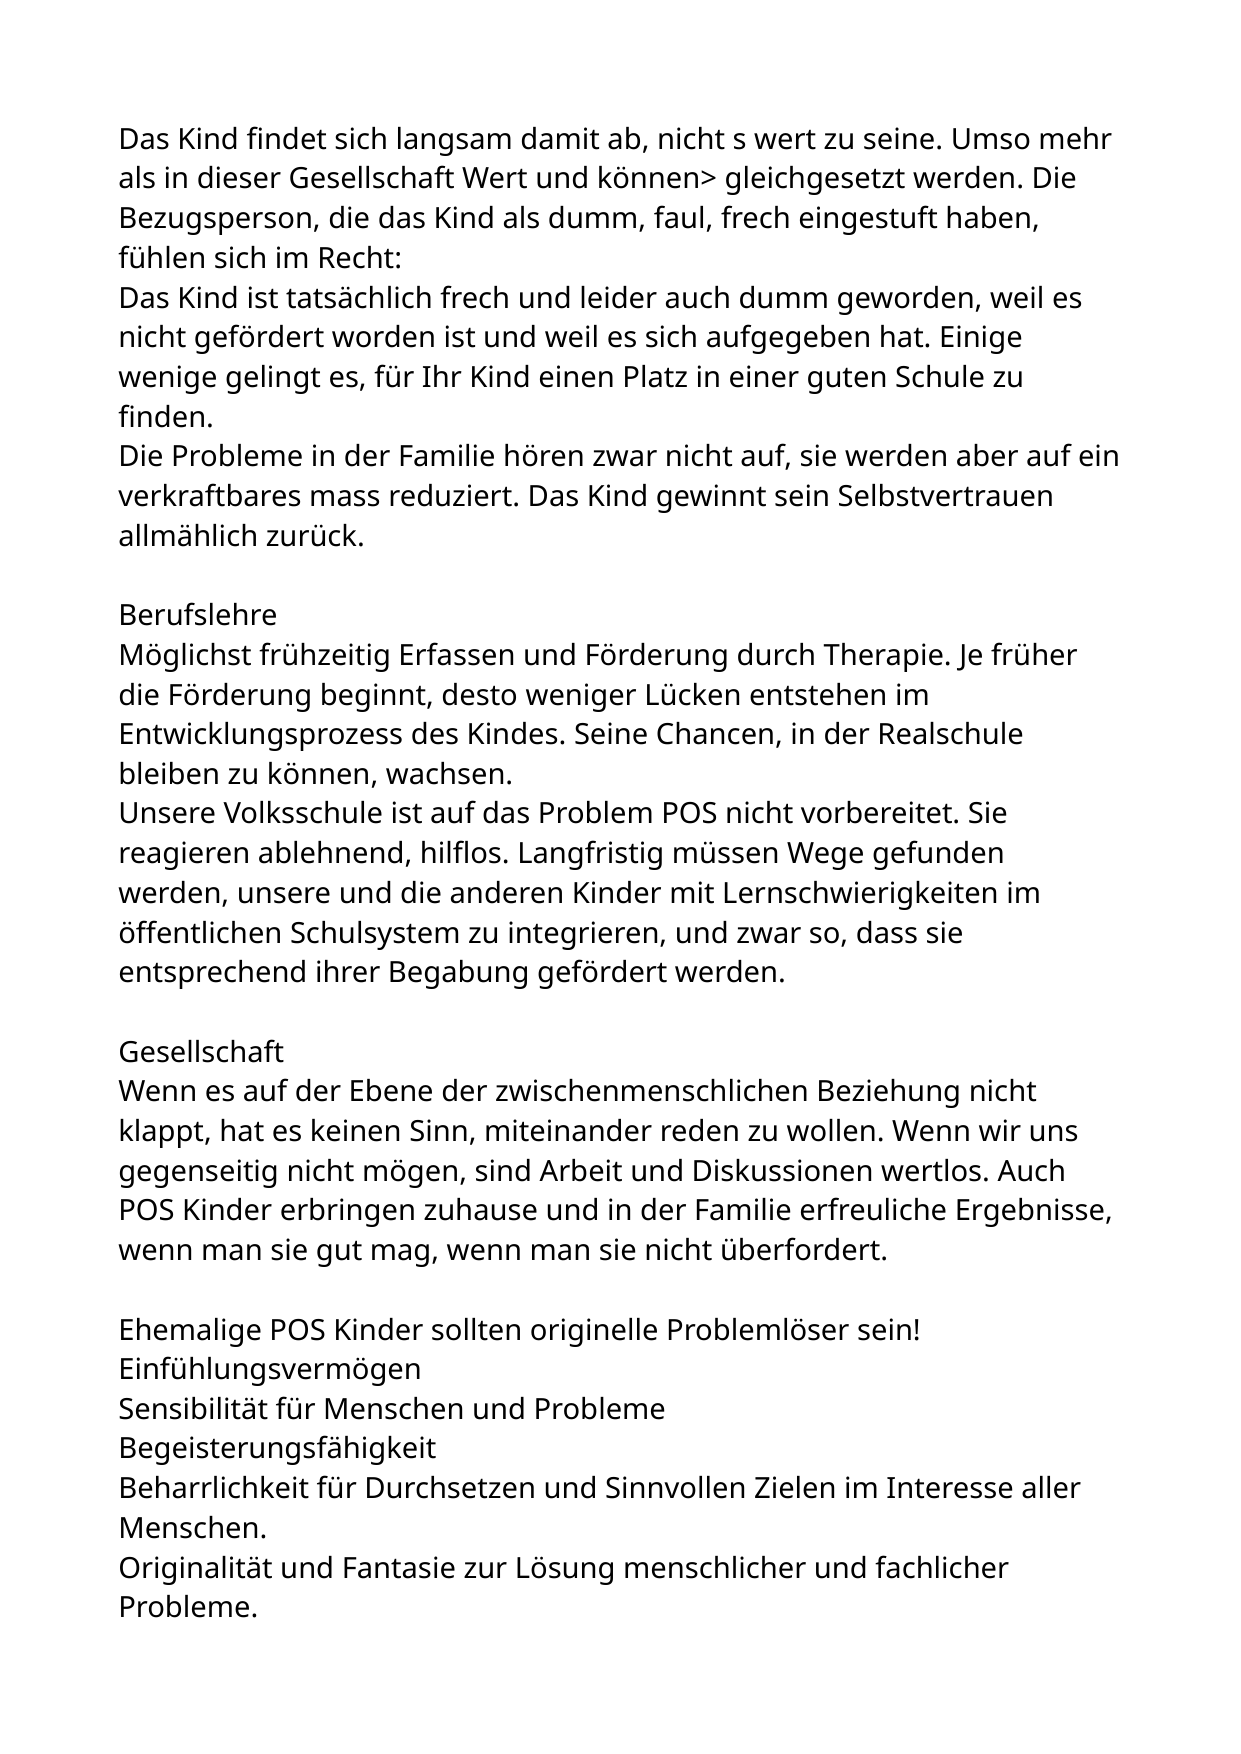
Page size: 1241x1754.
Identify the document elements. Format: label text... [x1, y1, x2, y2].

text Originalität und Fantasie zur Lösung menschlicher und fachlicher Probleme. [118, 1547, 1122, 1626]
text Beharrlichkeit für Durchsetzen und Sinnvollen Zielen im Interesse aller Menschen. [118, 1467, 1122, 1547]
text Möglichst frühzeitig Erfassen und Förderung durch Therapie. Je früher die Förderung beginnt, desto weniger Lücken entstehen im Entwicklungsprozess des Kindes. Seine Chancen, in der Realschule bleiben zu können, wachsen. [118, 634, 1122, 793]
text Ehemalige POS Kinder sollten originelle Problemlöser sein! [118, 1309, 1122, 1348]
text Unsere Volksschule ist auf das Problem POS nicht vorbereitet. Sie reagieren ablehnend, hilflos. Langfristig müssen Wege gefunden werden, unsere und die anderen Kinder mit Lernschwierigkeiten im öffentlichen Schulsystem zu integrieren, und zwar so, dass sie entsprechend ihrer Begabung gefördert werden. [118, 793, 1122, 991]
text Sensibilität für Menschen und Probleme [118, 1388, 1122, 1428]
text Wenn es auf der Ebene der zwischenmenschlichen Beziehung nicht klappt, hat es keinen Sinn, miteinander reden zu wollen. Wenn wir uns gegenseitig nicht mögen, sind Arbeit und Diskussionen wertlos. Auch POS Kinder erbringen zuhause und in der Familie erfreuliche Ergebnisse, wenn man sie gut mag, wenn man sie nicht überfordert. [118, 1071, 1122, 1269]
text Berufslehre [118, 594, 1122, 634]
text Das Kind findet sich langsam damit ab, nicht s wert zu seine. Umso mehr als in dieser Gesellschaft Wert und können> gleichgesetzt werden. Die Bezugsperson, die das Kind als dumm, faul, frech eingestuft haben, fühlen sich im Recht: [118, 118, 1122, 277]
text Begeisterungsfähigkeit [118, 1428, 1122, 1467]
text Die Probleme in der Familie hören zwar nicht auf, sie werden aber auf ein verkraftbares mass reduziert. Das Kind gewinnt sein Selbstvertrauen allmählich zurück. [118, 436, 1122, 555]
text Das Kind ist tatsächlich frech und leider auch dumm geworden, weil es nicht gefördert worden ist und weil es sich aufgegeben hat. Einige wenige gelingt es, für Ihr Kind einen Platz in einer guten Schule zu finden. [118, 277, 1122, 436]
text Gesellschaft [118, 1031, 1122, 1071]
text Einfühlungsvermögen [118, 1348, 1122, 1388]
